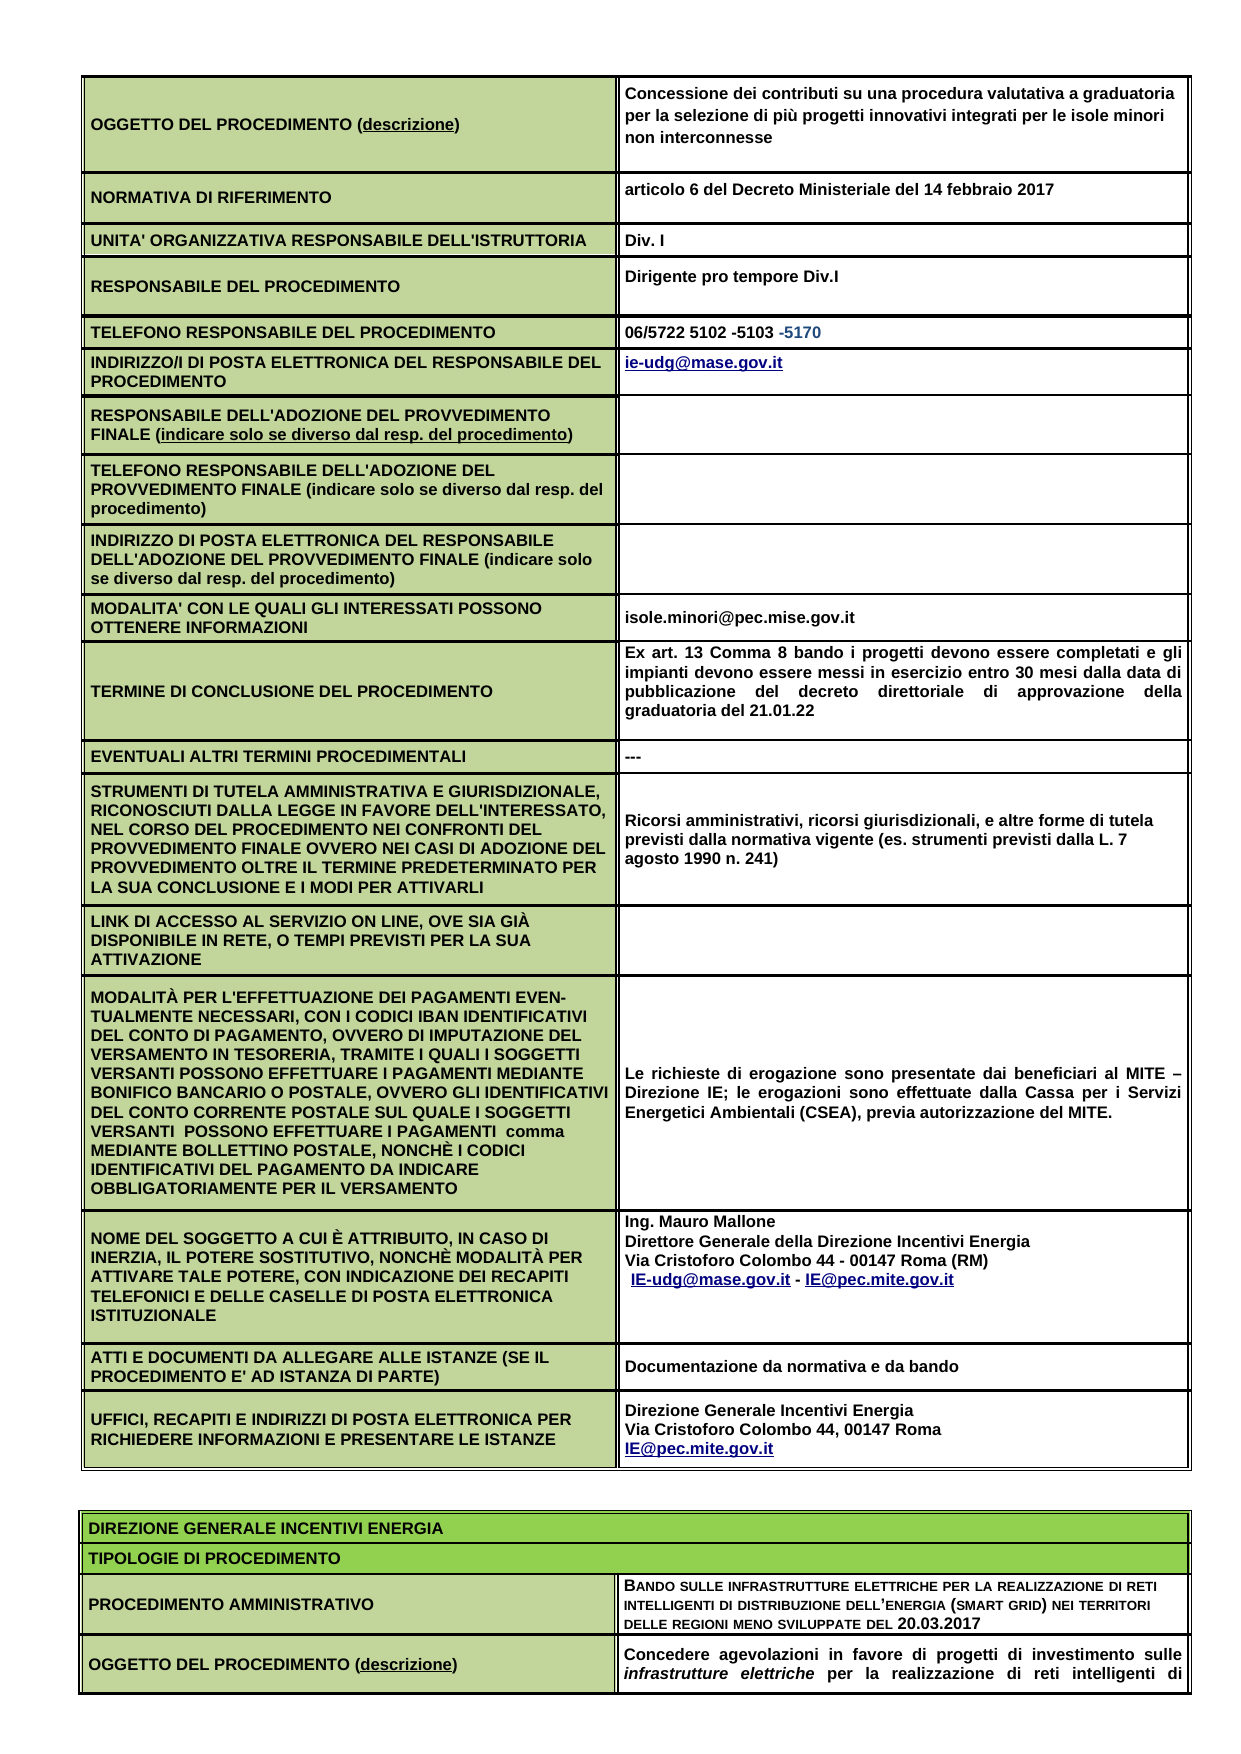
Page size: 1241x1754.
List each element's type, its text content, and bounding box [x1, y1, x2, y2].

table_cell --- [620, 741, 1187, 772]
table_cell [620, 907, 1187, 974]
table_cell [620, 455, 1187, 523]
table_cell [1192, 739, 1197, 772]
table_cell INDIRIZZO/I DI POSTA ELETTRONICA DEL RESPONSABILE DEL PROCEDIMENTO [85, 350, 615, 394]
table_cell isole.minori@pec.mise.gov.it [620, 595, 1187, 640]
table_cell [620, 396, 1187, 453]
table_cell Direzione Generale Incentivi Energia Via Cristoforo Colombo 44, 00147 Roma IE@pec.mite.gov.it [620, 1392, 1187, 1467]
table_cell NORMATIVA DI RIFERIMENTO [85, 174, 615, 222]
table_cell TELEFONO RESPONSABILE DELL'ADOZIONE DEL PROVVEDIMENTO FINALE (indicare solo se diverso dal resp. del procedimento) [85, 456, 615, 523]
table_cell articolo 6 del Decreto Ministeriale del 14 febbraio 2017 [620, 174, 1187, 222]
table_cell [1192, 640, 1197, 739]
table_cell [1192, 453, 1197, 523]
table_cell Ing. Mauro Mallone Direttore Generale della Direzione Incentivi Energia Via Cristoforo Colombo 44 - 00147 Roma (RM) IE-udg@mase.gov.it - IE@pec.mite.gov.it [620, 1212, 1187, 1342]
table_cell [1192, 255, 1197, 314]
table_cell [1192, 75, 1197, 171]
table_cell UNITA' ORGANIZZATIVA RESPONSABILE DELL'ISTRUTTORIA [85, 225, 615, 254]
table_cell [1192, 974, 1197, 1209]
table_cell STRUMENTI DI TUTELA AMMINISTRATIVA E GIURISDIZIONALE, RICONOSCIUTI DALLA LEGGE IN FAVORE DELL'INTERESSATO, NEL CORSO DEL PROCEDIMENTO NEI CONFRONTI DEL PROVVEDIMENTO FINALE OVVERO NEI CASI DI ADOZIONE DEL PROVVEDIMENTO OLTRE IL TERMINE PREDETERMINATO PER LA SUA CONCLUSIONE E I MODI PER ATTIVARLI [85, 775, 615, 904]
table_cell [1192, 1389, 1197, 1467]
table_cell TIPOLOGIE DI PROCEDIMENTO [83, 1544, 1187, 1573]
table_cell Div. I [620, 225, 1187, 254]
table_cell [1192, 222, 1197, 254]
table_cell NOME DEL SOGGETTO A CUI È ATTRIBUITO, IN CASO DI INERZIA, IL POTERE SOSTITUTIVO, NONCHÈ MODALITÀ PER ATTIVARE TALE POTERE, CON INDICAZIONE DEI RECAPITI TELEFONICI E DELLE CASELLE DI POSTA ELETTRONICA ISTITUZIONALE [85, 1212, 615, 1342]
table_cell [1192, 1342, 1197, 1389]
table_cell ATTI E DOCUMENTI DA ALLEGARE ALLE ISTANZE (SE IL PROCEDIMENTO E' AD ISTANZA DI PARTE) [85, 1345, 615, 1389]
table_cell [1192, 904, 1197, 974]
table_cell [1192, 171, 1197, 222]
table_cell Bando sulle infrastrutture elettriche per la realizzazione di reti intelligenti di distribuzione dell’energia (smart grid) nei territori delle regioni meno sviluppate del 20.03.2017 [619, 1575, 1187, 1633]
table_cell Dirigente pro tempore Div.I [620, 258, 1187, 314]
table_header DIREZIONE GENERALE INCENTIVI ENERGIA [83, 1514, 1187, 1542]
table_cell Documentazione da normativa e da bando [620, 1345, 1187, 1389]
table_cell LINK DI ACCESSO AL SERVIZIO ON LINE, OVE SIA GIÀ DISPONIBILE IN RETE, O TEMPI PREVISTI PER LA SUA ATTIVAZIONE [85, 907, 615, 974]
table_cell [1192, 1209, 1197, 1342]
table_cell Ex art. 13 Comma 8 bando i progetti devono essere completati e gli impianti devono essere messi in esercizio entro 30 mesi dalla data di pubblicazione del decreto direttoriale di approvazione della graduatoria del 21.01.22 [620, 642, 1187, 739]
table_cell [1192, 347, 1197, 394]
table_cell ie-udg@mase.gov.it [620, 350, 1187, 394]
table_cell UFFICI, RECAPITI E INDIRIZZI DI POSTA ELETTRONICA PER RICHIEDERE INFORMAZIONI E PRESENTARE LE ISTANZE [85, 1392, 615, 1467]
table_cell TERMINE DI CONCLUSIONE DEL PROCEDIMENTO [85, 643, 615, 739]
table_cell [1192, 593, 1197, 640]
table_cell RESPONSABILE DEL PROCEDIMENTO [85, 258, 615, 314]
table_cell OGGETTO DEL PROCEDIMENTO (descrizione) [83, 1636, 614, 1692]
table_cell 06/5722 5102 -5103 -5170 [620, 318, 1187, 347]
table_cell OGGETTO DEL PROCEDIMENTO (descrizione) [85, 78, 615, 171]
table_cell [1192, 314, 1197, 347]
table_cell [1192, 523, 1197, 593]
table_cell [1192, 394, 1197, 453]
table_cell TELEFONO RESPONSABILE DEL PROCEDIMENTO [85, 318, 615, 347]
table_cell [1192, 772, 1197, 904]
table_cell Concessione dei contributi su una procedura valutativa a graduatoria per la selezione di più progetti innovativi integrati per le isole minori non interconnesse [620, 78, 1187, 171]
table_cell RESPONSABILE DELL'ADOZIONE DEL PROVVEDIMENTO FINALE (indicare solo se diverso dal resp. del procedimento) [85, 398, 615, 453]
table_cell Le richieste di erogazione sono presentate dai beneficiari al MITE – Direzione IE; le erogazioni sono effettuate dalla Cassa per i Servizi Energetici Ambientali (CSEA), previa autorizzazione del MITE. [620, 977, 1187, 1209]
table_cell MODALITA' CON LE QUALI GLI INTERESSATI POSSONO OTTENERE INFORMAZIONI [85, 596, 615, 640]
table_cell Concedere agevolazioni in favore di progetti di investimento sulle infrastrutture elettriche per la realizzazione di reti intelligenti di [619, 1636, 1187, 1692]
table_cell INDIRIZZO DI POSTA ELETTRONICA DEL RESPONSABILE DELL'ADOZIONE DEL PROVVEDIMENTO FINALE (indicare solo se diverso dal resp. del procedimento) [85, 526, 615, 593]
table_cell [620, 525, 1187, 593]
table_cell PROCEDIMENTO AMMINISTRATIVO [83, 1575, 614, 1633]
table_cell EVENTUALI ALTRI TERMINI PROCEDIMENTALI [85, 742, 615, 772]
table_cell MODALITÀ PER L'EFFETTUAZIONE DEI PAGAMENTI EVEN-TUALMENTE NECESSARI, CON I CODICI IBAN IDENTIFICATIVI DEL CONTO DI PAGAMENTO, OVVERO DI IMPUTAZIONE DEL VERSAMENTO IN TESORERIA, TRAMITE I QUALI I SOGGETTI VERSANTI POSSONO EFFETTUARE I PAGAMENTI MEDIANTE BONIFICO BANCARIO O POSTALE, OVVERO GLI IDENTIFICATIVI DEL CONTO CORRENTE POSTALE SUL QUALE I SOGGETTI VERSANTI POSSONO EFFETTUARE I PAGAMENTI comma MEDIANTE BOLLETTINO POSTALE, NONCHÈ I CODICI IDENTIFICATIVI DEL PAGAMENTO DA INDICARE OBBLIGATORIAMENTE PER IL VERSAMENTO [85, 977, 615, 1209]
table_cell Ricorsi amministrativi, ricorsi giurisdizionali, e altre forme di tutela previsti dalla normativa vigente (es. strumenti previsti dalla L. 7 agosto 1990 n. 241) [620, 774, 1187, 904]
